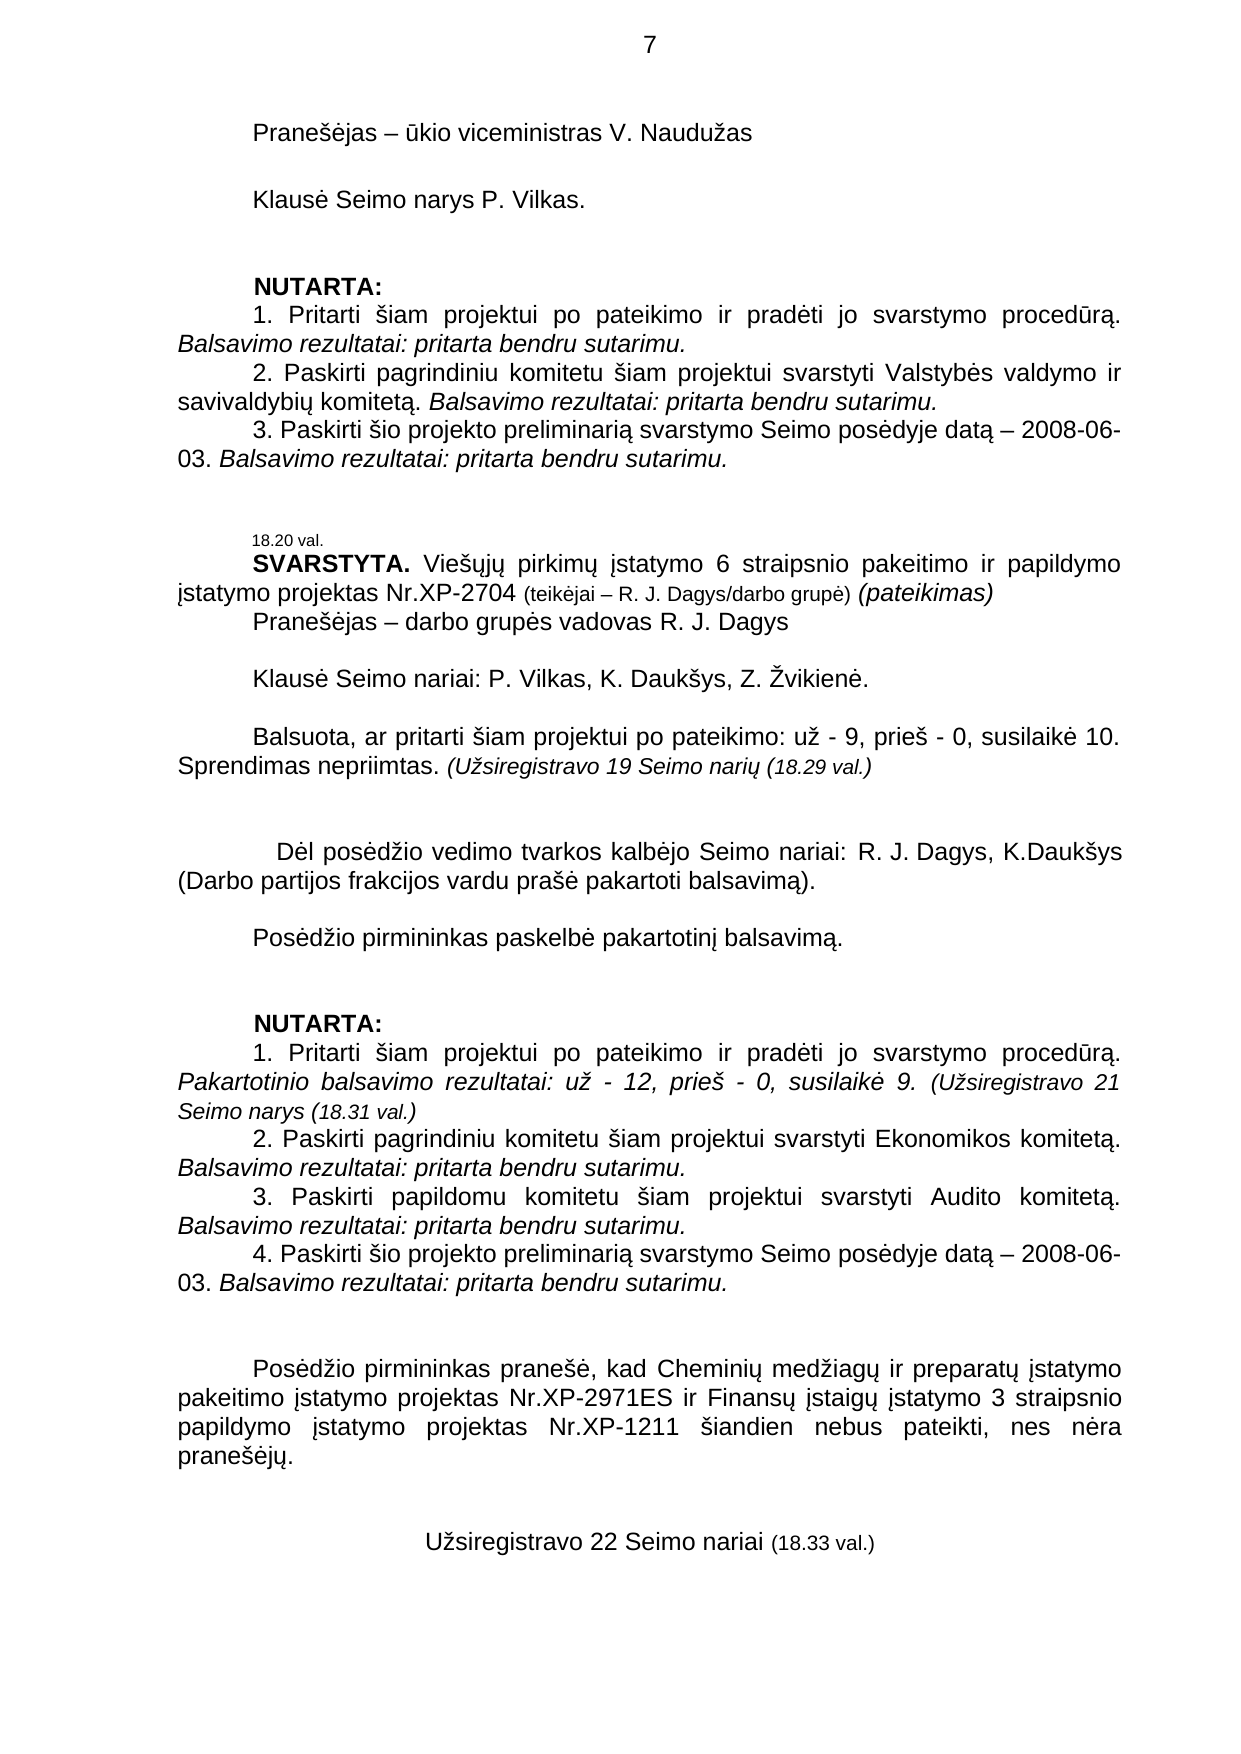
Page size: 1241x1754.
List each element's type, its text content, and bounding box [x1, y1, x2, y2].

text Balsuota, ar pritarti šiam projektui po pateikimo: už - 9, prieš - 0, susilaikė 10. Sprendimas nepriimtas. (Užsiregistravo 19 Seimo narių (18.29 val.) [177, 722, 1122, 779]
text 1. Pritarti šiam projektui po pateikimo ir pradėti jo svarstymo procedūrą. Pakartotinio balsavimo rezultatai: už - 12, prieš - 0, susilaikė 9. (Užsiregistravo 21 Seimo narys (18.31 val.) [177, 1038, 1122, 1124]
text Pranešėjas – darbo grupės vadovas R. J. Dagys [177, 607, 1122, 636]
text Pranešėjas – ūkio viceministras V. Naudužas [177, 118, 1122, 147]
text Dėl posėdžio vedimo tvarkos kalbėjo Seimo nariai: R. J. Dagys, K.Daukšys (Darbo partijos frakcijos vardu prašė pakartoti balsavimą). [177, 837, 1122, 894]
text 18.20 val. [177, 530, 1122, 549]
text 2. Paskirti pagrindiniu komitetu šiam projektui svarstyti Valstybės valdymo ir savivaldybių komitetą. Balsavimo rezultatai: pritarta bendru sutarimu. [177, 358, 1122, 415]
text SVARSTYTA. Viešųjų pirkimų įstatymo 6 straipsnio pakeitimo ir papildymo įstatymo projektas Nr.XP-2704 (teikėjai – R. J. Dagys/darbo grupė) (pateikimas) [177, 549, 1122, 607]
text 3. Paskirti šio projekto preliminarią svarstymo Seimo posėdyje datą – 2008-06-03. Balsavimo rezultatai: pritarta bendru sutarimu. [177, 415, 1122, 473]
text 2. Paskirti pagrindiniu komitetu šiam projektui svarstyti Ekonomikos komitetą. Balsavimo rezultatai: pritarta bendru sutarimu. [177, 1124, 1122, 1182]
text Užsiregistravo 22 Seimo nariai (18.33 val.) [177, 1527, 1122, 1556]
text Posėdžio pirmininkas pranešė, kad Cheminių medžiagų ir preparatų įstatymo pakeitimo įstatymo projektas Nr.XP-2971ES ir Finansų įstaigų įstatymo 3 straipsnio papildymo įstatymo projektas Nr.XP-1211 šiandien nebus pateikti, nes nėra pranešėjų. [177, 1354, 1122, 1469]
text NUTARTA: [177, 272, 1122, 300]
text Klausė Seimo narys P. Vilkas. [177, 185, 1122, 214]
text 1. Pritarti šiam projektui po pateikimo ir pradėti jo svarstymo procedūrą. Balsavimo rezultatai: pritarta bendru sutarimu. [177, 300, 1122, 358]
text 3. Paskirti papildomu komitetu šiam projektui svarstyti Audito komitetą. Balsavimo rezultatai: pritarta bendru sutarimu. [177, 1182, 1122, 1239]
text Posėdžio pirmininkas paskelbė pakartotinį balsavimą. [177, 923, 1122, 952]
text Klausė Seimo nariai: P. Vilkas, K. Daukšys, Z. Žvikienė. [177, 664, 1122, 693]
text NUTARTA: [177, 1009, 1122, 1038]
text 4. Paskirti šio projekto preliminarią svarstymo Seimo posėdyje datą – 2008-06-03. Balsavimo rezultatai: pritarta bendru sutarimu. [177, 1239, 1122, 1297]
